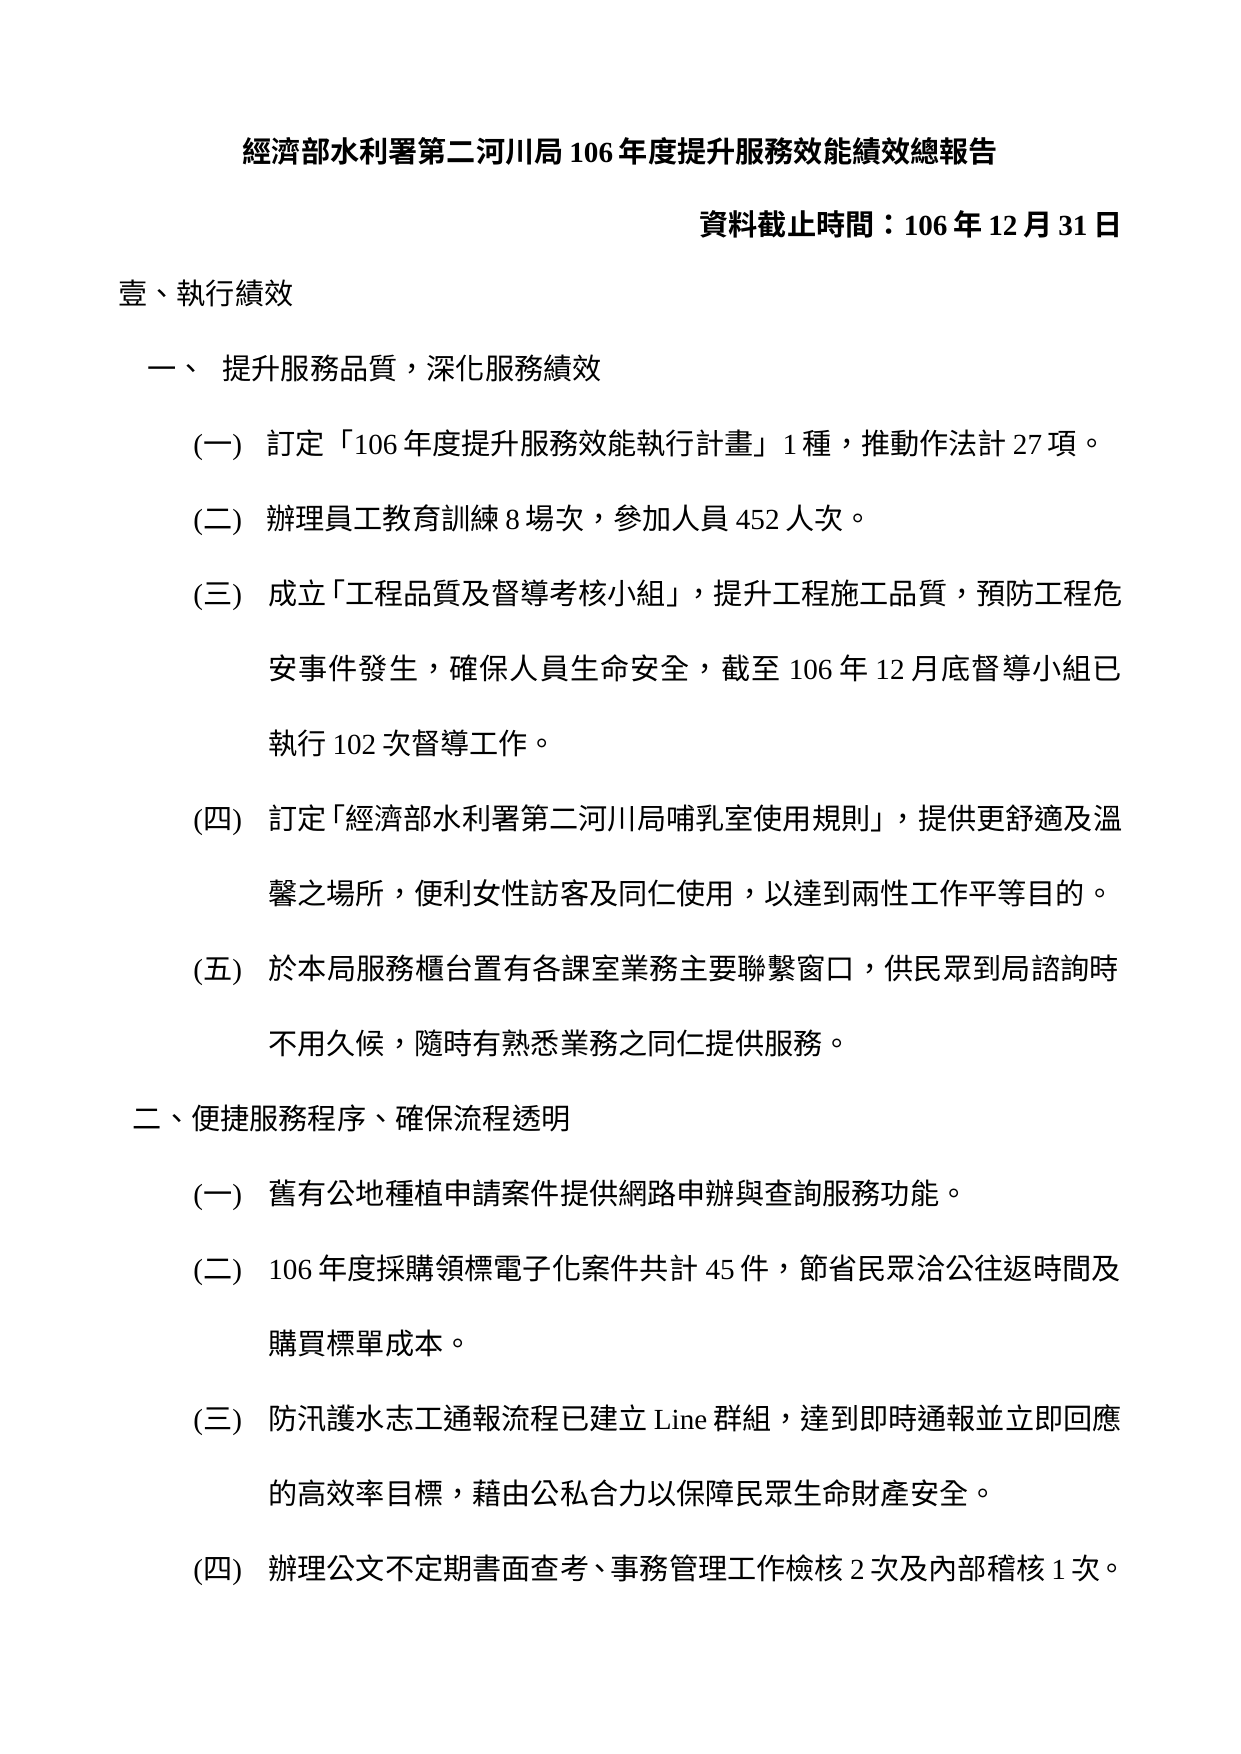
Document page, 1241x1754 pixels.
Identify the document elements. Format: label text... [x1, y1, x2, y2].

text 二、便捷服務程序、確保流程透明 [118, 1079, 1122, 1154]
subtitle 經濟部水利署第二河川局106年度提升服務效能績效總報告 [118, 127, 1122, 171]
list 舊有公地種植申請案件提供網路申辦與查詢服務功能。 [193, 1154, 1122, 1229]
list 訂定「經濟部水利署第二河川局哺乳室使用規則」，提供更舒適及溫馨之場所，便利女性訪客及同仁使用，以達到兩性工作平等目的。 [193, 779, 1122, 929]
list 辦理公文不定期書面查考、事務管理工作檢核2次及內部稽核1次。 [193, 1529, 1122, 1604]
subtitle 資料截止時間：106年12月31日 [367, 200, 1122, 244]
list 防汛護水志工通報流程已建立Line群組，達到即時通報並立即回應的高效率目標，藉由公私合力以保障民眾生命財產安全。 [193, 1379, 1122, 1529]
list 106年度採購領標電子化案件共計45件，節省民眾洽公往返時間及購買標單成本。 [193, 1229, 1122, 1379]
list 提升服務品質，深化服務績效 [147, 329, 1122, 404]
list 於本局服務櫃台置有各課室業務主要聯繫窗口，供民眾到局諮詢時不用久候，隨時有熟悉業務之同仁提供服務。 [193, 929, 1122, 1079]
list 訂定「106年度提升服務效能執行計畫」1種，推動作法計27項。 [193, 404, 1122, 479]
text 壹、執行績效 [118, 254, 1122, 329]
list 成立「工程品質及督導考核小組」，提升工程施工品質，預防工程危安事件發生，確保人員生命安全，截至106年12月底督導小組已執行102次督導工作。 [193, 554, 1122, 779]
list 辦理員工教育訓練8場次，參加人員452人次。 [193, 479, 1122, 554]
